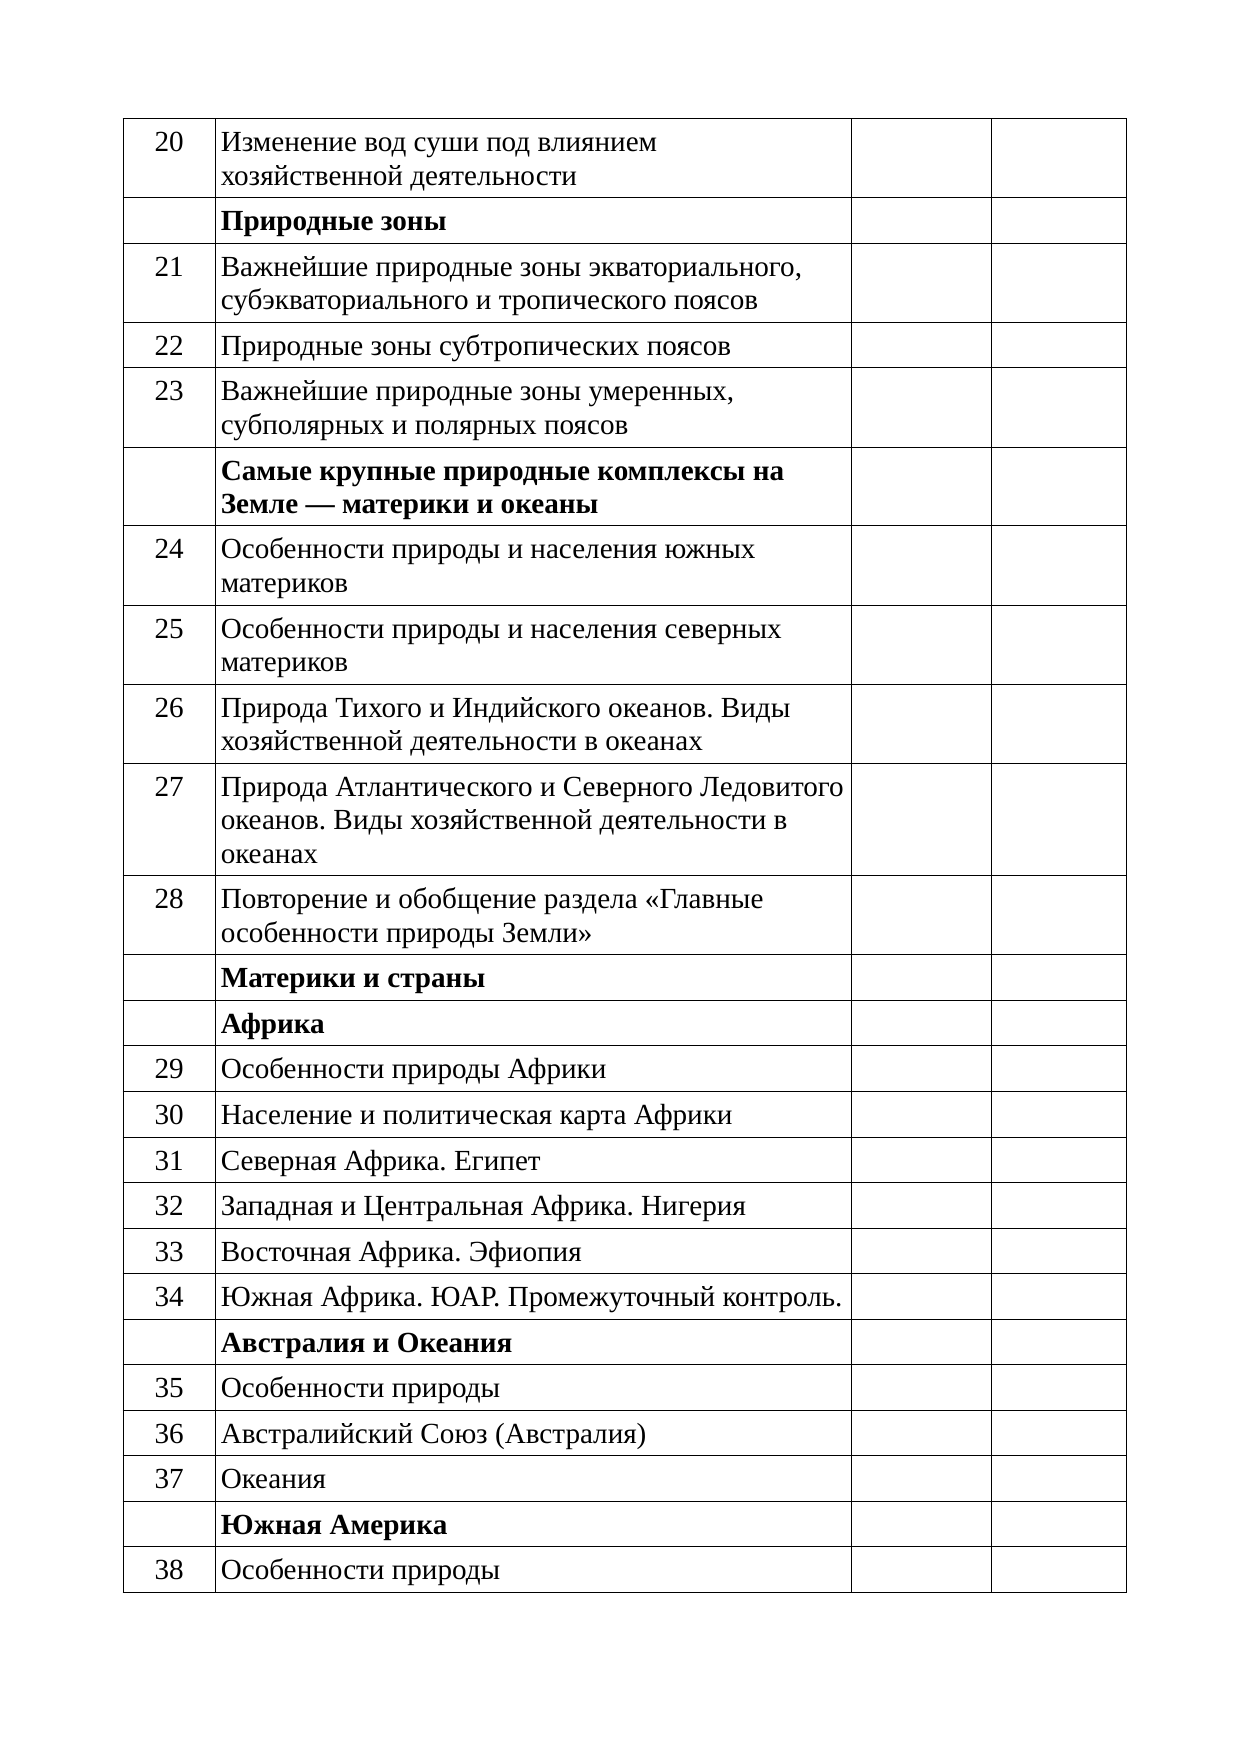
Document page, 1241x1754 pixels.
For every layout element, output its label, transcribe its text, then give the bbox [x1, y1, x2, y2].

table_cell [992, 244, 1126, 322]
table_cell 21 [124, 244, 215, 322]
table_cell [852, 764, 991, 875]
table_cell [124, 448, 215, 525]
table_cell Материки и страны [216, 955, 851, 1000]
table_cell [852, 606, 991, 683]
table_cell Восточная Африка. Эфиопия [216, 1229, 851, 1273]
table_cell Население и политическая карта Африки [216, 1092, 851, 1136]
table_cell [852, 526, 991, 604]
table_cell [992, 448, 1126, 525]
table_cell 25 [124, 606, 215, 683]
table_cell [992, 685, 1126, 763]
table_cell Западная и Центральная Африка. Нигерия [216, 1183, 851, 1227]
table_cell [992, 1365, 1126, 1409]
table_cell [852, 368, 991, 446]
table_cell [852, 1547, 991, 1592]
table_cell [852, 1456, 991, 1501]
table_cell 20 [124, 119, 215, 197]
table_cell [852, 448, 991, 525]
table_cell [992, 323, 1126, 367]
table_cell [852, 1274, 991, 1318]
table_cell [852, 685, 991, 763]
table_cell [852, 1092, 991, 1136]
table_cell Австралийский Союз (Австралия) [216, 1411, 851, 1455]
table_cell [852, 1229, 991, 1273]
table_cell [124, 1001, 215, 1045]
table_cell Особенности природы Африки [216, 1046, 851, 1091]
table_cell [852, 1320, 991, 1364]
table_cell [852, 1411, 991, 1455]
table_cell Океания [216, 1456, 851, 1501]
table_cell [992, 119, 1126, 197]
table_cell [992, 1502, 1126, 1546]
table_cell Особенности природы и населения северных материков [216, 606, 851, 683]
table_cell [852, 244, 991, 322]
table_cell 35 [124, 1365, 215, 1409]
table_cell [992, 1138, 1126, 1182]
table_cell [992, 1092, 1126, 1136]
table_cell 26 [124, 685, 215, 763]
table_cell [992, 1183, 1126, 1227]
table_cell Природные зоны субтропических поясов [216, 323, 851, 367]
table_cell 34 [124, 1274, 215, 1318]
table_cell Изменение вод суши под влиянием хозяйственной деятельности [216, 119, 851, 197]
table_cell Важнейшие природные зоны экваториального, субэкваториального и тропического поясов [216, 244, 851, 322]
table_cell [852, 1001, 991, 1045]
table_cell Австралия и Океания [216, 1320, 851, 1364]
table_cell [852, 1365, 991, 1409]
table_cell Важнейшие природные зоны умеренных, субполярных и полярных поясов [216, 368, 851, 446]
table_cell 33 [124, 1229, 215, 1273]
table_cell [992, 526, 1126, 604]
table_cell [852, 1183, 991, 1227]
table_cell [852, 876, 991, 954]
table_cell [124, 955, 215, 1000]
table_cell [992, 198, 1126, 243]
table_cell Африка [216, 1001, 851, 1045]
table_cell [992, 1547, 1126, 1592]
table_cell [852, 119, 991, 197]
table_cell [992, 1411, 1126, 1455]
table_cell [124, 1502, 215, 1546]
table_cell [852, 1502, 991, 1546]
table_cell [992, 764, 1126, 875]
table_cell [992, 368, 1126, 446]
table_cell 22 [124, 323, 215, 367]
table_cell [852, 955, 991, 1000]
table_cell 30 [124, 1092, 215, 1136]
table_cell 32 [124, 1183, 215, 1227]
table_cell Особенности природы [216, 1365, 851, 1409]
table_cell Природа Атлантического и Северного Ледовитого океанов. Виды хозяйственной деятельности в океанах [216, 764, 851, 875]
table_cell 36 [124, 1411, 215, 1455]
table_cell Природа Тихого и Индийского океанов. Виды хозяйственной деятельности в океанах [216, 685, 851, 763]
table_cell [124, 1320, 215, 1364]
table_cell Северная Африка. Египет [216, 1138, 851, 1182]
table_cell 37 [124, 1456, 215, 1501]
table_cell [852, 198, 991, 243]
table_cell [852, 1138, 991, 1182]
table_cell Южная Африка. ЮАР. Промежуточный контроль. [216, 1274, 851, 1318]
table_cell 31 [124, 1138, 215, 1182]
table_cell 28 [124, 876, 215, 954]
table_cell [992, 1320, 1126, 1364]
table_cell Южная Америка [216, 1502, 851, 1546]
table_cell 38 [124, 1547, 215, 1592]
table_cell 24 [124, 526, 215, 604]
table_cell Особенности природы [216, 1547, 851, 1592]
table_cell Повторение и обобщение раздела «Главные особенности природы Земли» [216, 876, 851, 954]
table_cell [992, 1229, 1126, 1273]
table_cell Природные зоны [216, 198, 851, 243]
table_cell 29 [124, 1046, 215, 1091]
table_cell Самые крупные природные комплексы на Земле — материки и океаны [216, 448, 851, 525]
table_cell 27 [124, 764, 215, 875]
table_cell [992, 1046, 1126, 1091]
table_cell 23 [124, 368, 215, 446]
table_cell [992, 1274, 1126, 1318]
table_cell [852, 323, 991, 367]
table_cell [992, 1456, 1126, 1501]
table_cell [992, 1001, 1126, 1045]
table_cell [992, 606, 1126, 683]
table_cell Особенности природы и населения южных материков [216, 526, 851, 604]
table_cell [992, 876, 1126, 954]
table_cell [852, 1046, 991, 1091]
table_cell [992, 955, 1126, 1000]
table_cell [124, 198, 215, 243]
